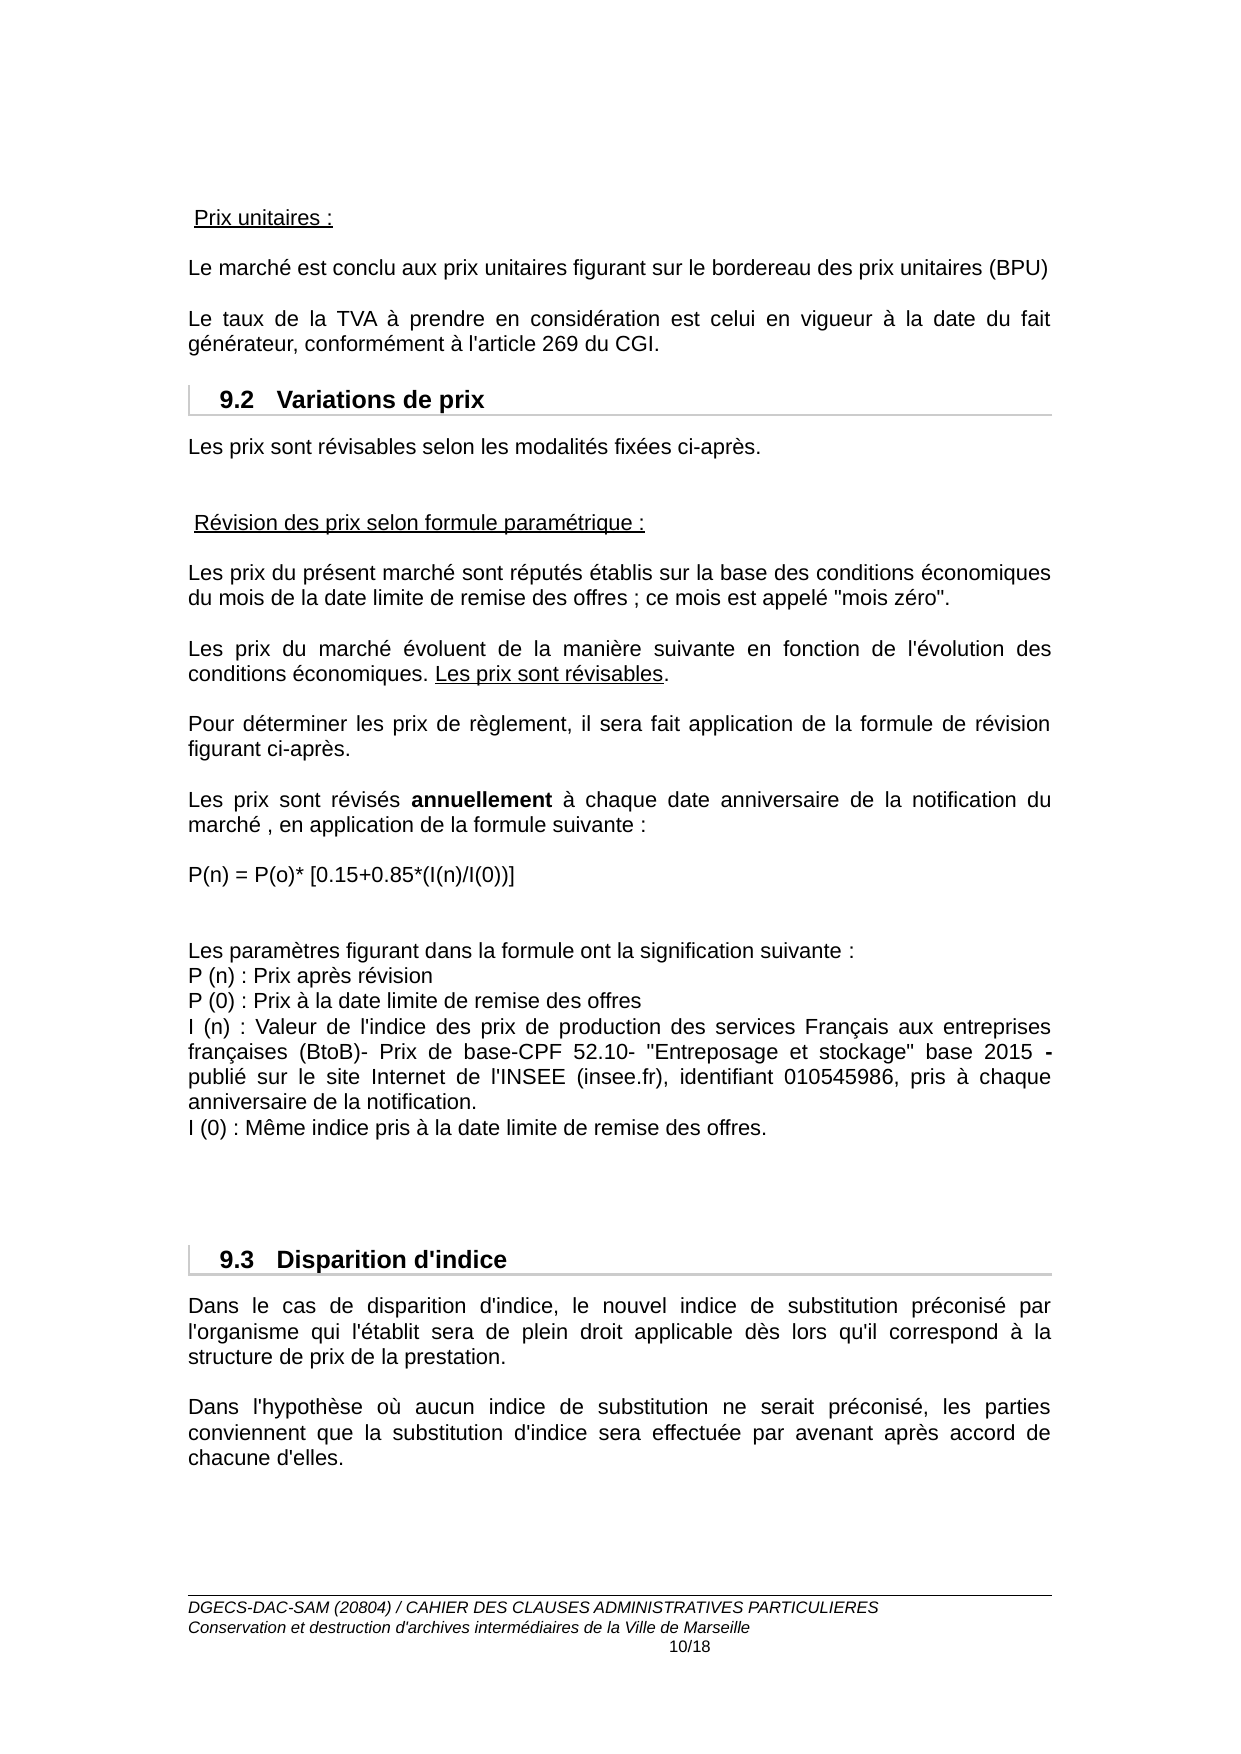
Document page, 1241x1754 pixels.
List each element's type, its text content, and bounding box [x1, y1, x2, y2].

text Dans l'hypothèse où aucun indice de substitution ne serait préconisé, les parties conviennent que la substitution d'indice sera effectuée par avenant après accord de chacune d'elles. [188, 1394, 1052, 1470]
text Les paramètres figurant dans la formule ont la signification suivante : [188, 938, 1052, 963]
text I (n) : Valeur de l'indice des prix de production des services Français aux entreprises françaises (BtoB)- Prix de base-CPF 52.10- "Entreposage et stockage" base 2015 - publié sur le site Internet de l'INSEE (insee.fr), identifiant 010545986, pris à chaque anniversaire de la notification. [188, 1014, 1052, 1114]
text Le taux de la TVA à prendre en considération est celui en vigueur à la date du fait générateur, conformément à l'article 269 du CGI. [188, 305, 1052, 356]
text I (0) : Même indice pris à la date limite de remise des offres. [188, 1114, 1052, 1140]
text Les prix sont révisés annuellement à chaque date anniversaire de la notification du marché , en application de la formule suivante : [188, 787, 1052, 837]
text P (0) : Prix à la date limite de remise des offres [188, 988, 1052, 1014]
text P (n) : Prix après révision [188, 963, 1052, 988]
subtitle Disparition d'indice [190, 1245, 1052, 1273]
text Prix unitaires : [188, 204, 1052, 230]
text Dans le cas de disparition d'indice, le nouvel indice de substitution préconisé par l'organisme qui l'établit sera de plein droit applicable dès lors qu'il correspond à la structure de prix de la prestation. [188, 1293, 1052, 1369]
text Les prix sont révisables selon les modalités fixées ci-après. [188, 434, 1052, 459]
text Les prix du présent marché sont réputés établis sur la base des conditions économiques du mois de la date limite de remise des offres ; ce mois est appelé "mois zéro". [188, 560, 1052, 610]
text Révision des prix selon formule paramétrique : [188, 509, 1052, 535]
text Les prix du marché évoluent de la manière suivante en fonction de l'évolution des conditions économiques. Les prix sont révisables. [188, 636, 1052, 686]
text Le marché est conclu aux prix unitaires figurant sur le bordereau des prix unitaires (BPU) [188, 255, 1052, 280]
text P(n) = P(o)* [0.15+0.85*(I(n)/I(0))] [188, 862, 1052, 888]
text Pour déterminer les prix de règlement, il sera fait application de la formule de révision figurant ci-après. [188, 711, 1052, 762]
subtitle Variations de prix [190, 385, 1052, 414]
